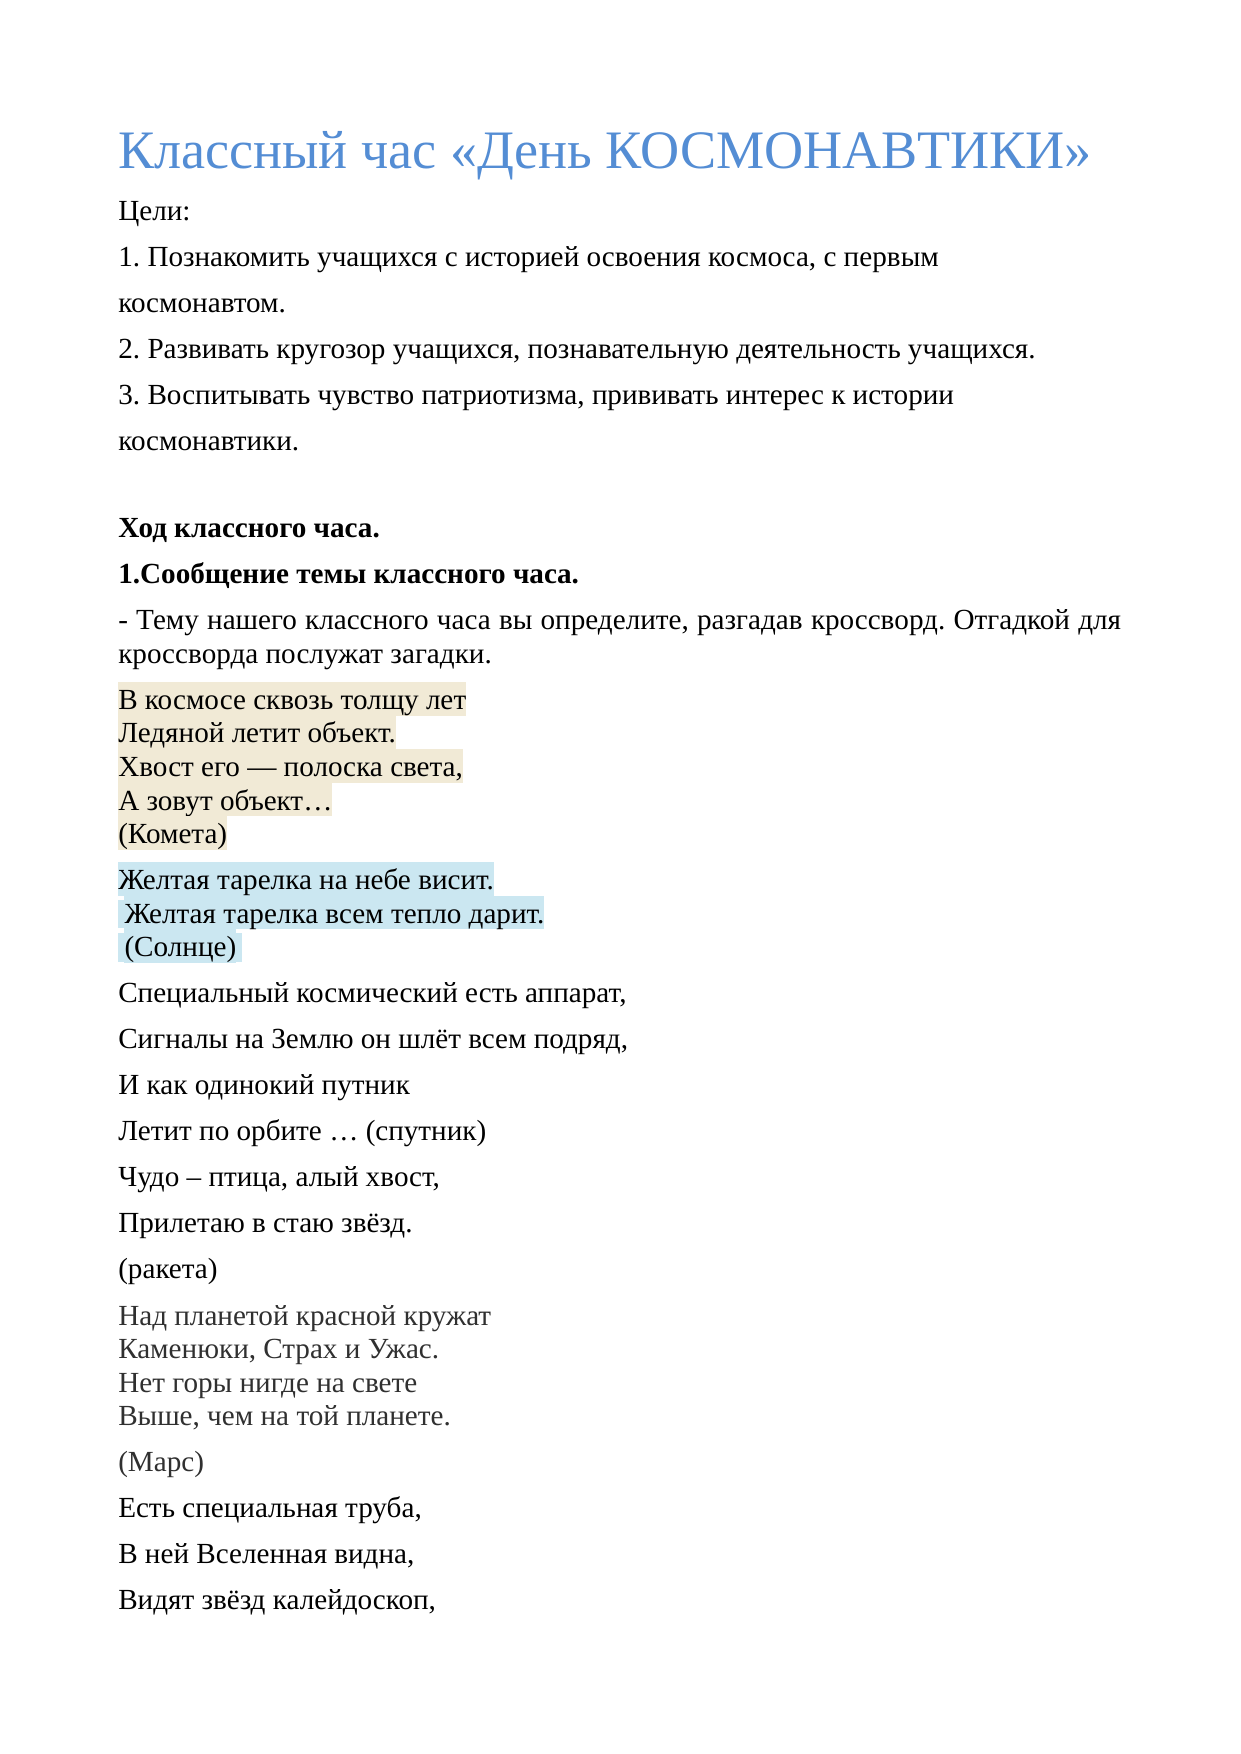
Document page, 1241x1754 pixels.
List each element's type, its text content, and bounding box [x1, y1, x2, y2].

text Специальный космический есть аппарат, [118, 975, 1122, 1009]
text Цели: [118, 193, 1122, 226]
text 2. Развивать кругозор учащихся, познавательную деятельность учащихся. [118, 331, 1122, 364]
text Ход классного часа. [118, 510, 1122, 544]
text 1.Сообщение темы классного часа. [118, 556, 1122, 590]
text Чудо – птица, алый хвост, [118, 1159, 1122, 1193]
text Летит по орбите … (спутник) [118, 1113, 1122, 1147]
text Прилетаю в стаю звёзд. [118, 1206, 1122, 1239]
text Желтая тарелка на небе висит. Желтая тарелка всем тепло дарит. (Солнце) [118, 862, 1122, 963]
text 3. Воспитывать чувство патриотизма, прививать интерес к истории [118, 377, 1122, 411]
text Классный час «День КОСМОНАВТИКИ» [118, 118, 1122, 180]
text 1. Познакомить учащихся с историей освоения космоса, с первым [118, 239, 1122, 272]
text космонавтики. [118, 423, 1122, 457]
text В ней Вселенная видна, [118, 1536, 1122, 1570]
text Над планетой красной кружат Каменюки, Страх и Ужас. Нет горы нигде на свете Выше, чем на той планете. [118, 1298, 1122, 1432]
text И как одинокий путник [118, 1067, 1122, 1101]
text Сигналы на Землю он шлёт всем подряд, [118, 1021, 1122, 1055]
text космонавтом. [118, 285, 1122, 318]
text (Марс) [118, 1444, 1122, 1478]
text В космосе сквозь толщу лет Ледяной летит объект. Хвост его — полоска света, А зовут объект… (Комета) [118, 682, 1122, 850]
text - Тему нашего классного часа вы определите, разгадав кроссворд. Отгадкой для кроссворда послужат загадки. [118, 602, 1122, 669]
text Видят звёзд калейдоскоп, [118, 1582, 1122, 1616]
text Есть специальная труба, [118, 1490, 1122, 1524]
text (ракета) [118, 1252, 1122, 1285]
